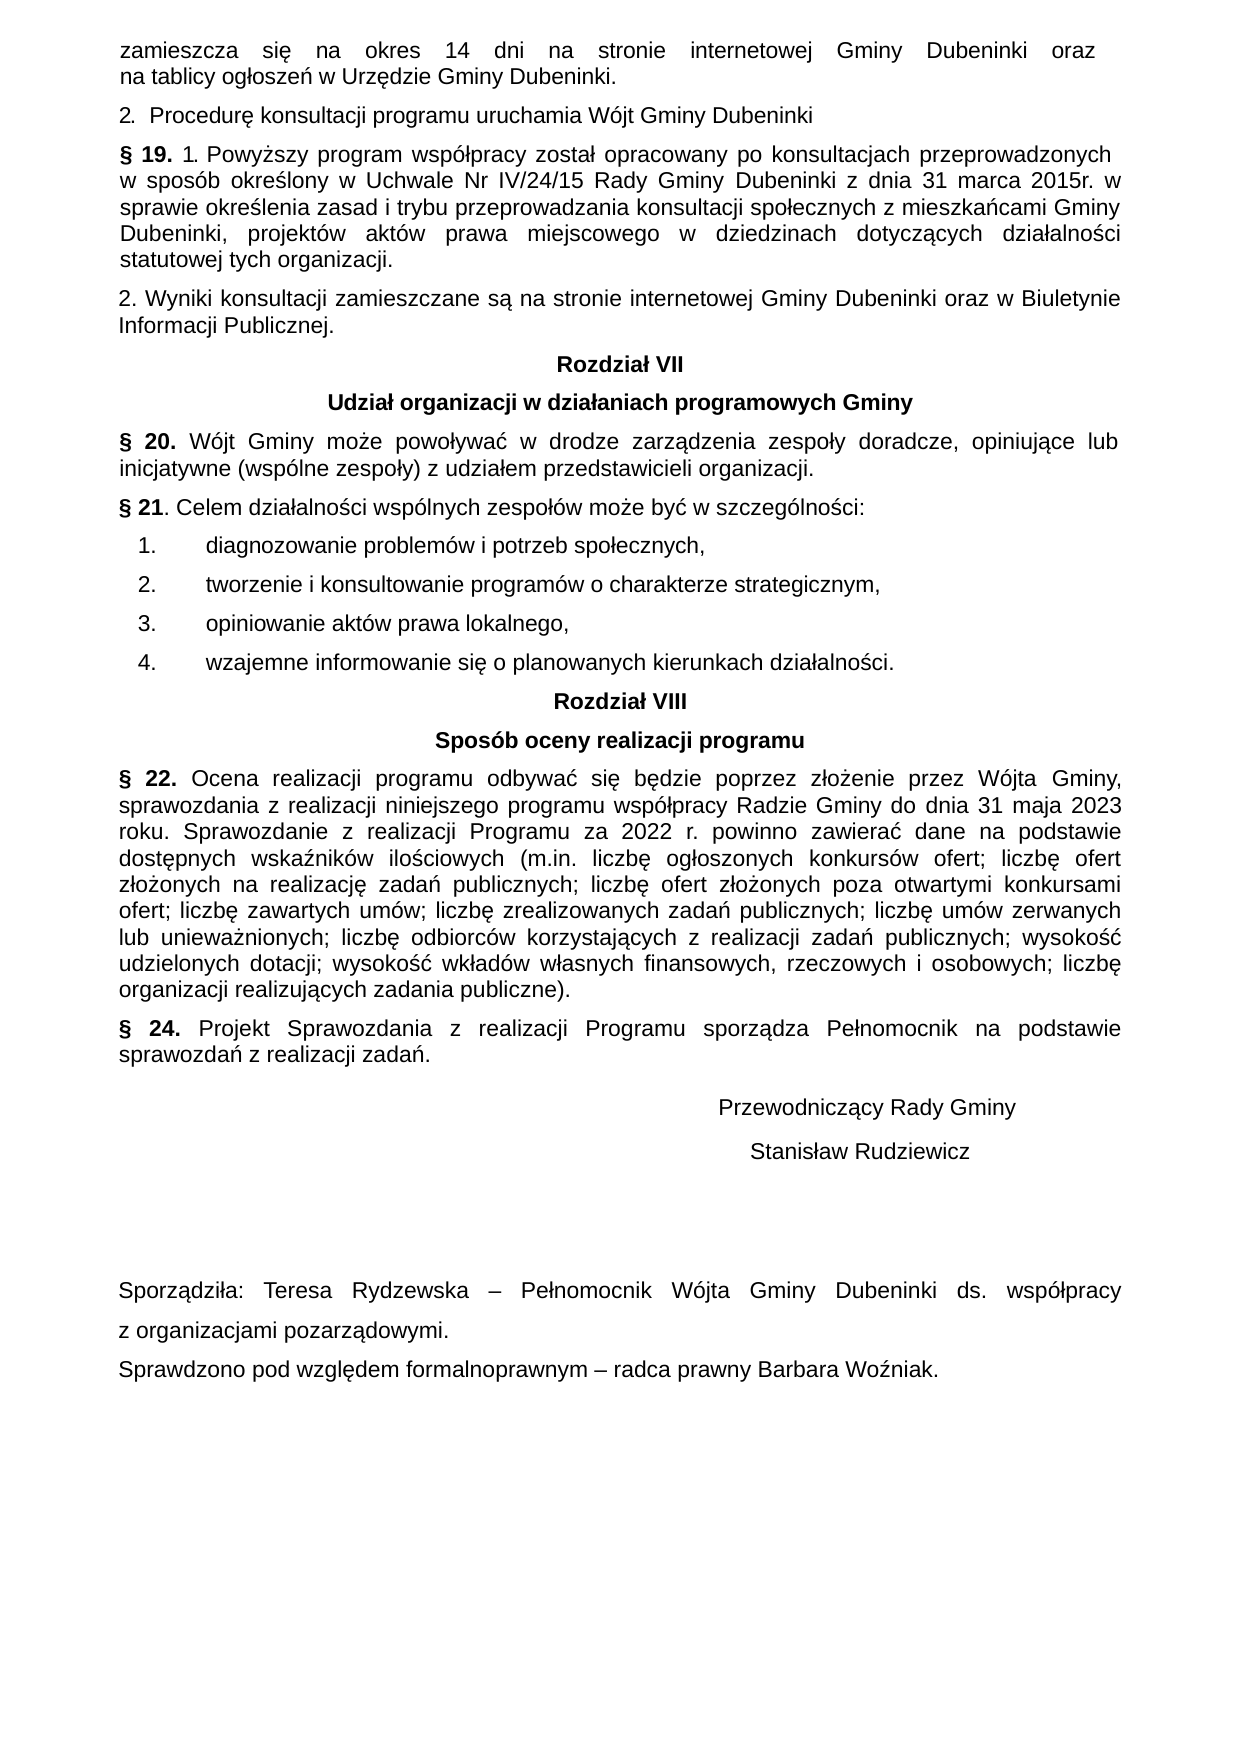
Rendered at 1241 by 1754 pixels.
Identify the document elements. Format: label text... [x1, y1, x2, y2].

text Rozdział VII [118, 351, 1122, 377]
text Sposób oceny realizacji programu [118, 727, 1122, 753]
text Stanisław Rudziewicz [718, 1142, 1122, 1163]
text § 21. Celem działalności wspólnych zespołów może być w szczególności: [119, 493, 1122, 520]
text 2. Procedurę konsultacji programu uruchamia Wójt Gminy Dubeninki [119, 102, 1122, 128]
text § 22. Ocena realizacji programu odbywać się będzie poprzez złożenie przez Wójta Gminy, sprawozdania z realizacji niniejszego programu współpracy Radzie Gminy do dnia 31 maja 2023 roku. Sprawozdanie z realizacji Programu za 2022 r. powinno zawierać dane na podstawie dostępnych wskaźników ilościowych (m.in. liczbę ogłoszonych konkursów ofert; liczbę ofert złożonych na realizację zadań publicznych; liczbę ofert złożonych poza otwartymi konkursami ofert; liczbę zawartych umów; liczbę zrealizowanych zadań publicznych; liczbę umów zerwanych lub unieważnionych; liczbę odbiorców korzystających z realizacji zadań publicznych; wysokość udzielonych dotacji; wysokość wkładów własnych finansowych, rzeczowych i osobowych; liczbę organizacji realizujących zadania publiczne). [119, 765, 1122, 1003]
text Przewodniczący Rady Gminy [643, 1094, 1122, 1121]
text § 24. Projekt Sprawozdania z realizacji Programu sporządza Pełnomocnik na podstawie sprawozdań z realizacji zadań. [119, 1015, 1122, 1068]
text 2. Wyniki konsultacji zamieszczane są na stronie internetowej Gminy Dubeninki oraz w Biuletynie Informacji Publicznej. [118, 285, 1122, 338]
subtitle Rozdział VIII [325, 688, 915, 714]
text zamieszcza się na okres 14 dni na stronie internetowej Gminy Dubeninki oraz na tablicy ogłoszeń w Urzędzie Gminy Dubeninki. [119, 37, 1121, 90]
list opiniowanie aktów prawa lokalnego, [138, 610, 1122, 636]
text Udział organizacji w działaniach programowych Gminy [118, 389, 1122, 416]
text Sprawdzono pod względem formalnoprawnym – radca prawny Barbara Woźniak. [118, 1356, 1122, 1382]
list tworzenie i konsultowanie programów o charakterze strategicznym, [138, 571, 1122, 597]
text § 20. Wójt Gminy może powoływać w drodze zarządzenia zespoły doradcze, opiniujące lub inicjatywne (wspólne zespoły) z udziałem przedstawicieli organizacji. [119, 428, 1119, 481]
list diagnozowanie problemów i potrzeb społecznych, [138, 532, 1122, 559]
text Sporządziła: Teresa Rydzewska – Pełnomocnik Wójta Gminy Dubeninki ds. współpracy z organizacjami pozarządowymi. [118, 1277, 1122, 1343]
list wzajemne informowanie się o planowanych kierunkach działalności. [138, 649, 1122, 675]
text § 19. 1. Powyższy program współpracy został opracowany po konsultacjach przeprowadzonych w sposób określony w Uchwale Nr IV/24/15 Rady Gminy Dubeninki z dnia 31 marca 2015r. w sprawie określenia zasad i trybu przeprowadzania konsultacji społecznych z mieszkańcami Gminy Dubeninki, projektów aktów prawa miejscowego w dziedzinach dotyczących działalności statutowej tych organizacji. [119, 141, 1121, 273]
